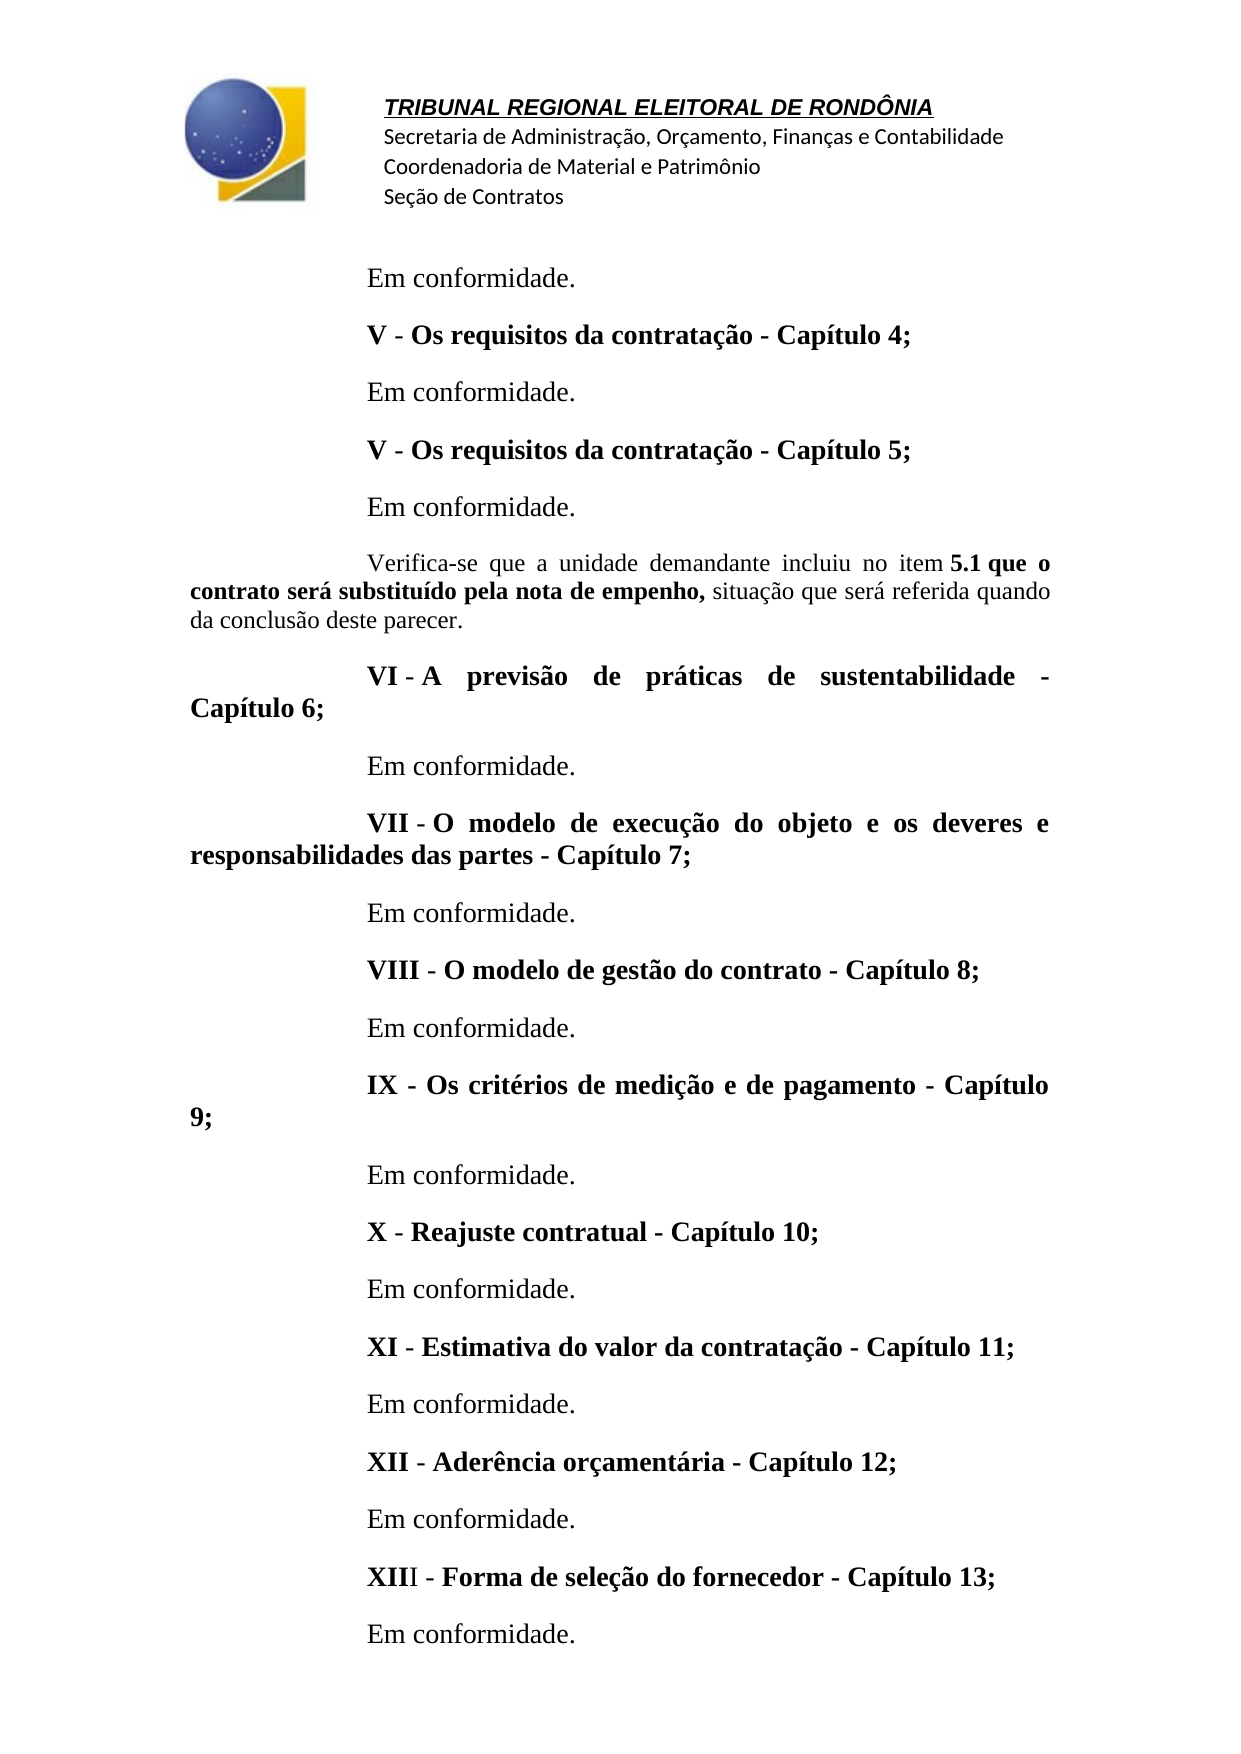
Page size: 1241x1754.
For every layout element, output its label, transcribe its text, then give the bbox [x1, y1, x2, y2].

text Em conformidade. [190, 261, 1051, 293]
text Em conformidade. [190, 896, 1051, 928]
text Em conformidade. [190, 375, 1051, 408]
text Em conformidade. [190, 1158, 1051, 1190]
text Em conformidade. [190, 490, 1051, 523]
text Em conformidade. [190, 1273, 1051, 1305]
text Em conformidade. [190, 1387, 1051, 1420]
text Em conformidade. [190, 1011, 1051, 1043]
text IX - Os critérios de medição e de pagamento - Capítulo 9; [190, 1068, 1051, 1133]
text V - Os requisitos da contratação - Capítulo 4; [190, 318, 1051, 350]
text VII - O modelo de execução do objeto e os deveres e responsabilidades das partes - Capítulo 7; [190, 806, 1051, 871]
text XI - Estimativa do valor da contratação - Capítulo 11; [190, 1330, 1051, 1362]
text V - Os requisitos da contratação - Capítulo 5; [190, 433, 1051, 465]
text XIII - Forma de seleção do fornecedor - Capítulo 13; [190, 1559, 1051, 1592]
text Em conformidade. [190, 1617, 1051, 1649]
text Verifica-se que a unidade demandante incluiu no item 5.1 que o contrato será substituído pela nota de empenho, situação que será referida quando da conclusão deste parecer. [190, 548, 1051, 634]
text X - Reajuste contratual - Capítulo 10; [190, 1215, 1051, 1248]
text Em conformidade. [190, 1502, 1051, 1534]
text XII - Aderência orçamentária - Capítulo 12; [190, 1445, 1051, 1477]
text Em conformidade. [190, 749, 1051, 781]
text VI - A previsão de práticas de sustentabilidade - Capítulo 6; [190, 659, 1051, 724]
text VIII - O modelo de gestão do contrato - Capítulo 8; [190, 953, 1051, 986]
